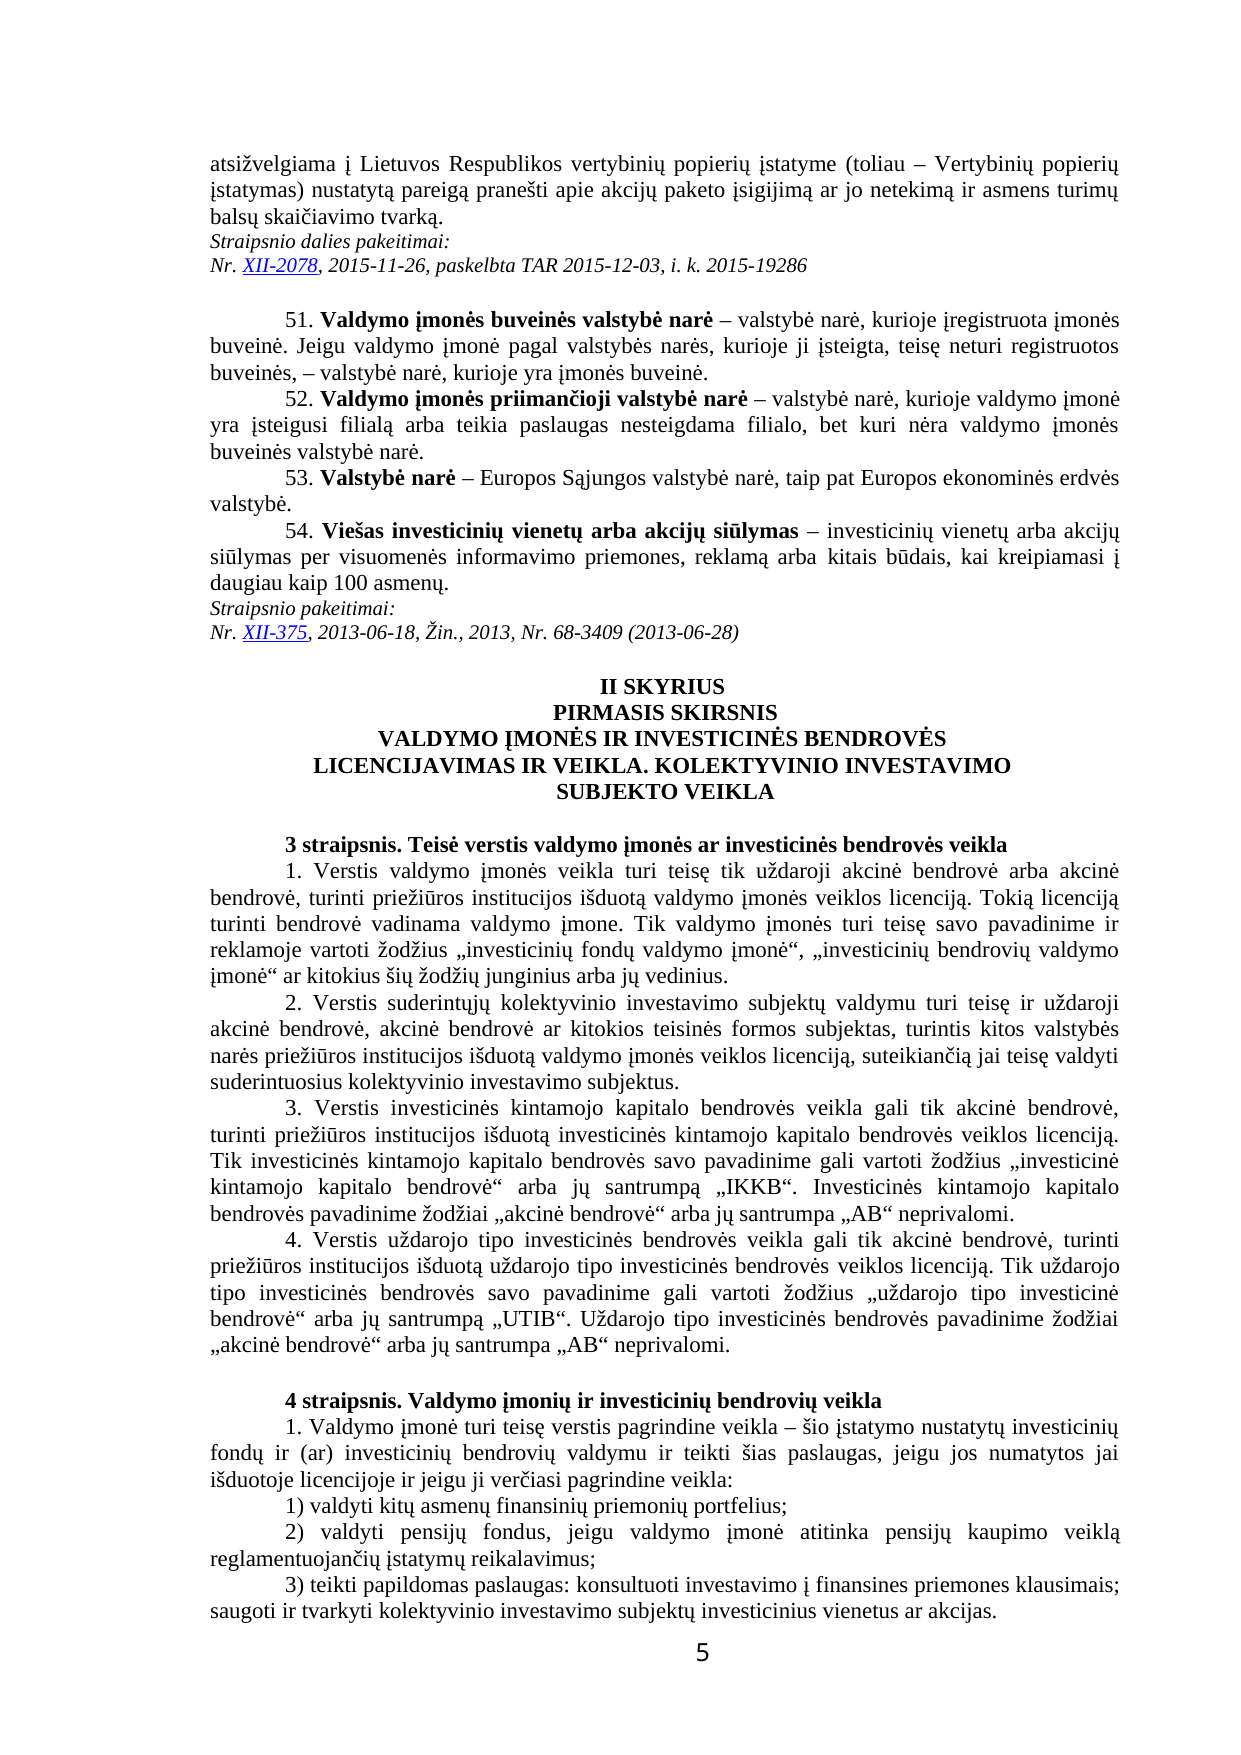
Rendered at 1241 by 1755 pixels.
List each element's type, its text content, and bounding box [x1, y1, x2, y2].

text 2) valdyti pensijų fondus, jeigu valdymo įmonė atitinka pensijų kaupimo veiklą reglamentuojančių įstatymų reikalavimus; [210, 1518, 1120, 1571]
text 3. Verstis investicinės kintamojo kapitalo bendrovės veikla gali tik akcinė bendrovė, turinti priežiūros institucijos išduotą investicinės kintamojo kapitalo bendrovės veiklos licenciją. Tik investicinės kintamojo kapitalo bendrovės savo pavadinime gali vartoti žodžius „investicinė kintamojo kapitalo bendrovė“ arba jų santrumpą „IKKB“. Investicinės kintamojo kapitalo bendrovės pavadinime žodžiai „akcinė bendrovė“ arba jų santrumpa „AB“ neprivalomi. [210, 1094, 1120, 1226]
text 2. Verstis suderintųjų kolektyvinio investavimo subjektų valdymu turi teisę ir uždaroji akcinė bendrovė, akcinė bendrovė ar kitokios teisinės formos subjektas, turintis kitos valstybės narės priežiūros institucijos išduotą valdymo įmonės veiklos licenciją, suteikiančią jai teisę valdyti suderintuosius kolektyvinio investavimo subjektus. [210, 989, 1120, 1094]
text 54. Viešas investicinių vienetų arba akcijų siūlymas – investicinių vienetų arba akcijų siūlymas per visuomenės informavimo priemones, reklamą arba kitais būdais, kai kreipiamasi į daugiau kaip 100 asmenų. [210, 517, 1120, 596]
text 3 straipsnis. Teisė verstis valdymo įmonės ar investicinės bendrovės veikla [210, 831, 1120, 857]
text Straipsnio dalies pakeitimai: [210, 229, 1120, 253]
text PIRMASIS SKIRSNIS [210, 699, 1120, 725]
text 4. Verstis uždarojo tipo investicinės bendrovės veikla gali tik akcinė bendrovė, turinti priežiūros institucijos išduotą uždarojo tipo investicinės bendrovės veiklos licenciją. Tik uždarojo tipo investicinės bendrovės savo pavadinime gali vartoti žodžius „uždarojo tipo investicinė bendrovė“ arba jų santrumpą „UTIB“. Uždarojo tipo investicinės bendrovės pavadinime žodžiai „akcinė bendrovė“ arba jų santrumpa „AB“ neprivalomi. [210, 1226, 1120, 1358]
text 52. Valdymo įmonės priimančioji valstybė narė – valstybė narė, kurioje valdymo įmonė yra įsteigusi filialą arba teikia paslaugas nesteigdama filialo, bet kuri nėra valdymo įmonės buveinės valstybė narė. [210, 385, 1120, 464]
text 53. Valstybė narė – Europos Sąjungos valstybė narė, taip pat Europos ekonominės erdvės valstybė. [210, 464, 1120, 517]
text 51. Valdymo įmonės buveinės valstybė narė – valstybė narė, kurioje įregistruota įmonės buveinė. Jeigu valdymo įmonė pagal valstybės narės, kurioje ji įsteigta, teisę neturi registruotos buveinės, – valstybė narė, kurioje yra įmonės buveinė. [210, 306, 1120, 385]
text valdymo įmonės ir investicinės bendrovės [210, 725, 1120, 752]
text Straipsnio pakeitimai: [210, 596, 1120, 620]
text Nr. XII-2078, 2015-11-26, paskelbta TAR 2015-12-03, i. k. 2015-19286 [210, 253, 1120, 277]
text II skyrius [210, 673, 1120, 699]
text LICENCijavimas ir veikla. KOLEKTYVINIO INVESTAVIMO SUBJEKTO VEIKLA [210, 752, 1120, 804]
text 4 straipsnis. Valdymo įmonių ir investicinių bendrovių veikla [210, 1387, 1120, 1413]
text Nr. XII-375, 2013-06-18, Žin., 2013, Nr. 68-3409 (2013-06-28) [210, 620, 1120, 644]
text 1. Verstis valdymo įmonės veikla turi teisę tik uždaroji akcinė bendrovė arba akcinė bendrovė, turinti priežiūros institucijos išduotą valdymo įmonės veiklos licenciją. Tokią licenciją turinti bendrovė vadinama valdymo įmone. Tik valdymo įmonės turi teisę savo pavadinime ir reklamoje vartoti žodžius „investicinių fondų valdymo įmonė“, „investicinių bendrovių valdymo įmonė“ ar kitokius šių žodžių junginius arba jų vedinius. [210, 857, 1120, 989]
text 3) teikti papildomas paslaugas: konsultuoti investavimo į finansines priemones klausimais; saugoti ir tvarkyti kolektyvinio investavimo subjektų investicinius vienetus ar akcijas. [210, 1571, 1120, 1624]
text atsižvelgiama į Lietuvos Respublikos vertybinių popierių įstatyme (toliau – Vertybinių popierių įstatymas) nustatytą pareigą pranešti apie akcijų paketo įsigijimą ar jo netekimą ir asmens turimų balsų skaičiavimo tvarką. [210, 150, 1120, 229]
text 1. Valdymo įmonė turi teisę verstis pagrindine veikla – šio įstatymo nustatytų investicinių fondų ir (ar) investicinių bendrovių valdymu ir teikti šias paslaugas, jeigu jos numatytos jai išduotoje licencijoje ir jeigu ji verčiasi pagrindine veikla: [210, 1413, 1120, 1492]
text 1) valdyti kitų asmenų finansinių priemonių portfelius; [210, 1492, 1120, 1518]
